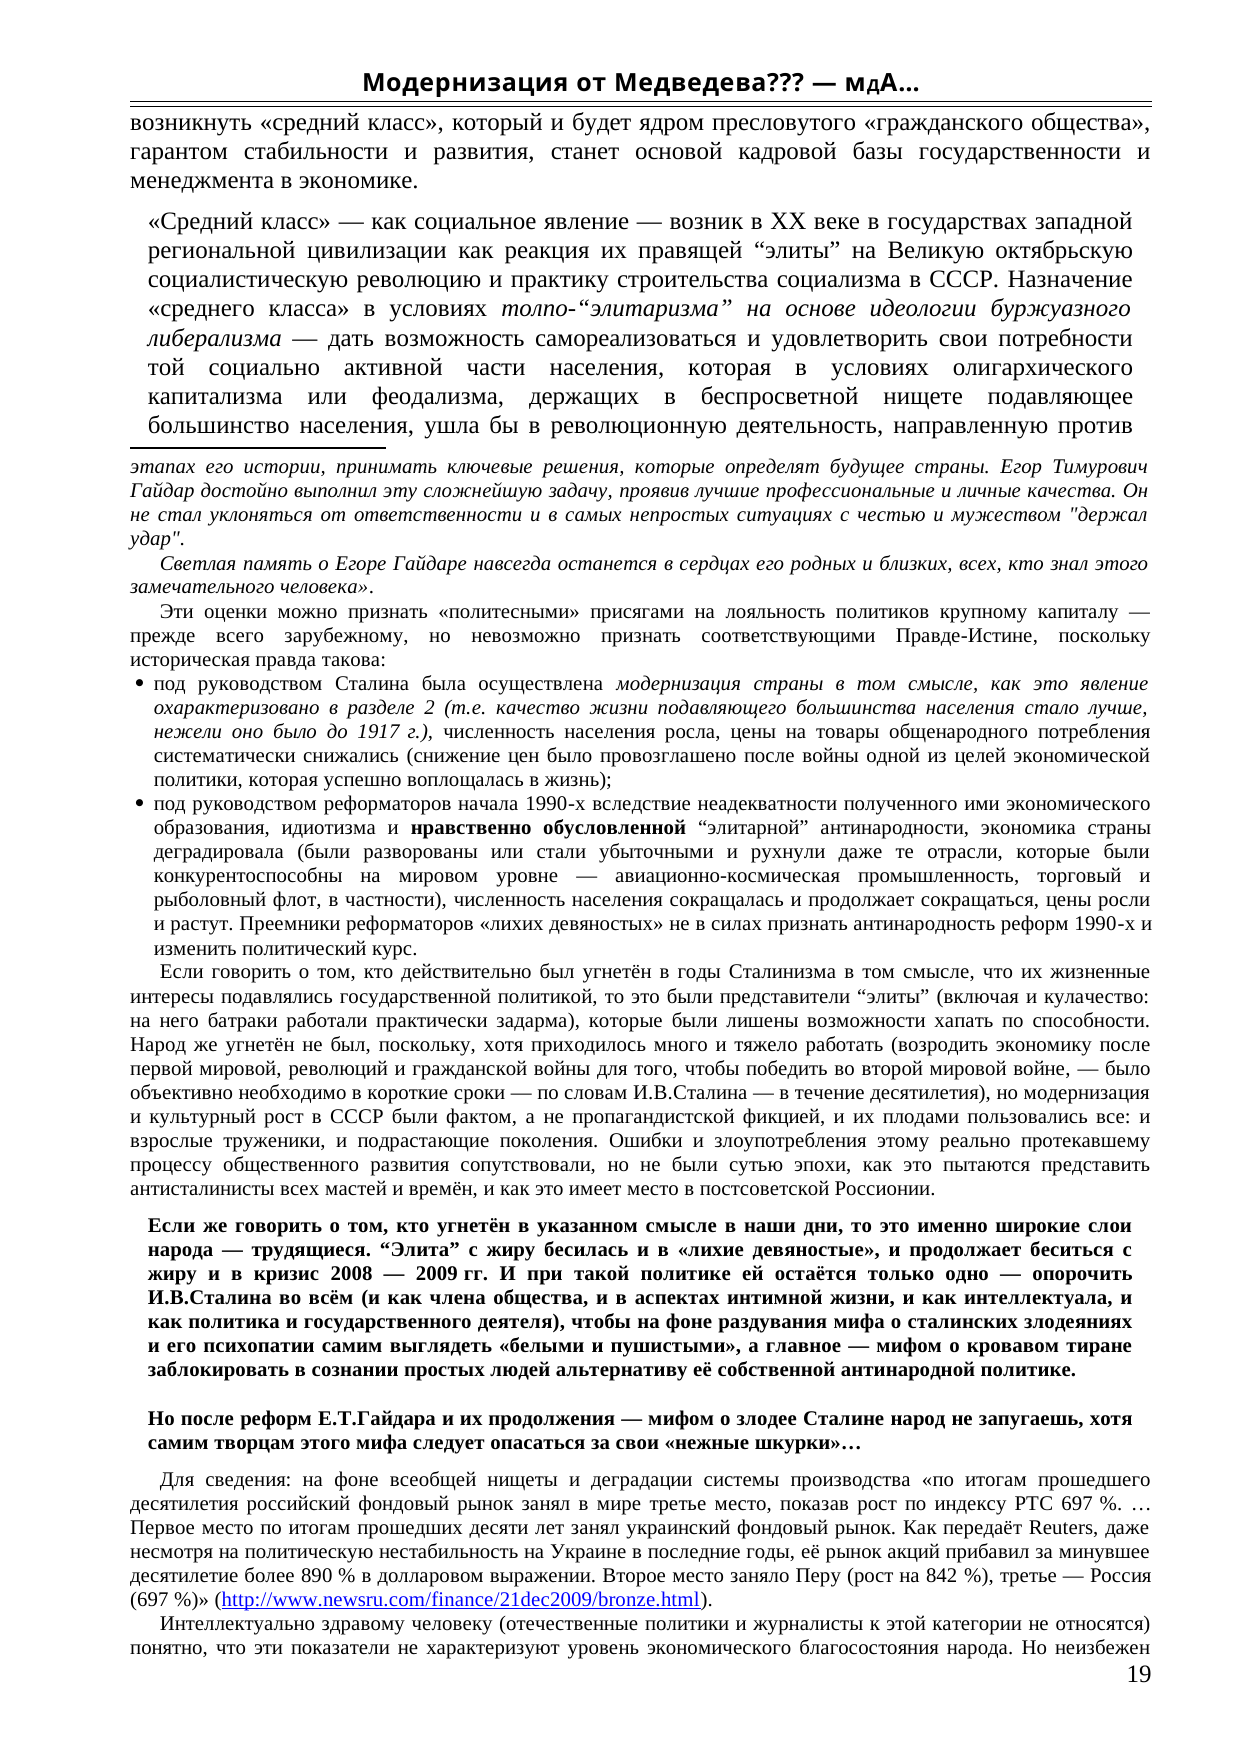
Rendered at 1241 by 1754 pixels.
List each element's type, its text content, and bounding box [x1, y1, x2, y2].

text «Средний класс» — как социальное явление — возник в ХХ веке в государствах западной региональной цивилизации как реакция их правящей “элиты” на Великую октябрьскую социалистическую революцию и практику строительства социализма в СССР. Назначение «среднего класса» в условиях толпо-“элитаризма” на основе идеологии буржуазного либерализма — дать возможность самореализоваться и удовлетворить свои потребности той социально активной части населения, которая в условиях олигархического капитализма или феодализма, держащих в беспросветной нищете подавляющее большинство населения, ушла бы в революционную деятельность, направленную против [148, 206, 1134, 439]
text этапах его истории, принимать ключевые решения, которые определят будущее страны. Егор Тимурович Гайдар достойно выполнил эту сложнейшую задачу, проявив лучшие профессиональные и личные качества. Он не стал уклоняться от ответственности и в самых непростых ситуациях с честью и мужеством "держал удар". [130, 454, 1152, 550]
list под руководством Сталина была осуществлена модернизация страны в том смысле, как это явление охарактеризовано в разделе 2 (т.е. качество жизни подавляющего большинства населения стало лучше, нежели оно было до 1917 г.), численность населения росла, цены на товары общенародного потребления систематически снижались (снижение цен было провозглашено после войны одной из целей экономической политики, которая успешно воплощалась в жизнь); [136, 671, 1152, 791]
text Если же говорить о том, кто угнетён в указанном смысле в наши дни, то это именно широкие слои народа — трудящиеся. “Элита” с жиру бесилась и в «лихие девяностые», и продолжает беситься с жиру и в кризис 2008 — 2009 гг. И при такой политике ей остаётся только одно — опорочить И.В.Сталина во всём (и как члена общества, и в аспектах интимной жизни, и как интеллектуала, и как политика и государственного деятеля), чтобы на фоне раздувания мифа о сталинских злодеяниях и его психопатии самим выглядеть «белыми и пушистыми», а главное — мифом о кровавом тиране заблокировать в сознании простых людей альтернативу её собственной антинародной политике. [148, 1212, 1134, 1381]
text Если говорить о том, кто действительно был угнетён в годы Сталинизма в том смысле, что их жизненные интересы подавлялись государственной политикой, то это были представители “элиты” (включая и кулачество: на него батраки работали практически задарма), которые были лишены возможности хапать по способности. Народ же угнетён не был, поскольку, хотя приходилось много и тяжело работать (возродить экономику после первой мировой, революций и гражданской войны для того, чтобы победить во второй мировой войне, — было объективно необходимо в короткие сроки — по словам И.В.Сталина — в течение десятилетия), но модернизация и культурный рост в СССР были фактом, а не пропагандистской фикцией, и их плодами пользовались все: и взрослые труженики, и подрастающие поколения. Ошибки и злоупотребления этому реально протекавшему процессу общественного развития сопутствовали, но не были сутью эпохи, как это пытаются представить антисталинисты всех мастей и времён, и как это имеет место в постсоветской Россионии. [130, 959, 1152, 1200]
text Интеллектуально здравому человеку (отечественные политики и журналисты к этой категории не относятся) понятно, что эти показатели не характеризуют уровень экономического благосостояния народа. Но неизбежен [130, 1611, 1152, 1659]
text возникнуть «средний класс», который и будет ядром пресловутого «гражданского общества», гарантом стабильности и развития, станет основой кадровой базы государственности и менеджмента в экономике. [130, 107, 1152, 194]
text Светлая память о Егоре Гайдаре навсегда останется в сердцах его родных и близких, всех, кто знал этого замечательного человека». [130, 550, 1152, 598]
text Но после реформ Е.Т.Гайдара и их продолжения — мифом о злодее Сталине народ не запугаешь, хотя самим творцам этого мифа следует опасаться за свои «нежные шкурки»… [148, 1406, 1134, 1454]
text Для сведения: на фоне всеобщей нищеты и деградации системы производства «по итогам прошедшего десятилетия российский фондовый рынок занял в мире третье место, показав рост по индексу РТС 697 %. … Первое место по итогам прошедших десяти лет занял украинский фондовый рынок. Как передаёт Reuters, даже несмотря на политическую нестабильность на Украине в последние годы, её рынок акций прибавил за минувшее десятилетие более 890 % в долларовом выражении. Второе место заняло Перу (рост на 842 %), третье — Россия (697 %)» (http://www.newsru.com/finance/21dec2009/bronze.html). [130, 1467, 1152, 1611]
text Эти оценки можно признать «политесными» присягами на лояльность политиков крупному капиталу — прежде всего зарубежному, но невозможно признать соответствующими Правде-Истине, поскольку историческая правда такова: [130, 598, 1152, 671]
list под руководством реформаторов начала 1990‑х вследствие неадекватности полученного ими экономического образования, идиотизма и нравственно обусловленной “элитарной” антинародности, экономика страны деградировала (были разворованы или стали убыточными и рухнули даже те отрасли, которые были конкурентоспособны на мировом уровне — авиационно-космическая промышленность, торговый и рыболовный флот, в частности), численность населения сокращалась и продолжает сокращаться, цены росли и растут. Преемники реформаторов «лихих девяностых» не в силах признать антинародность реформ 1990‑х и изменить политический курс. [136, 791, 1152, 959]
